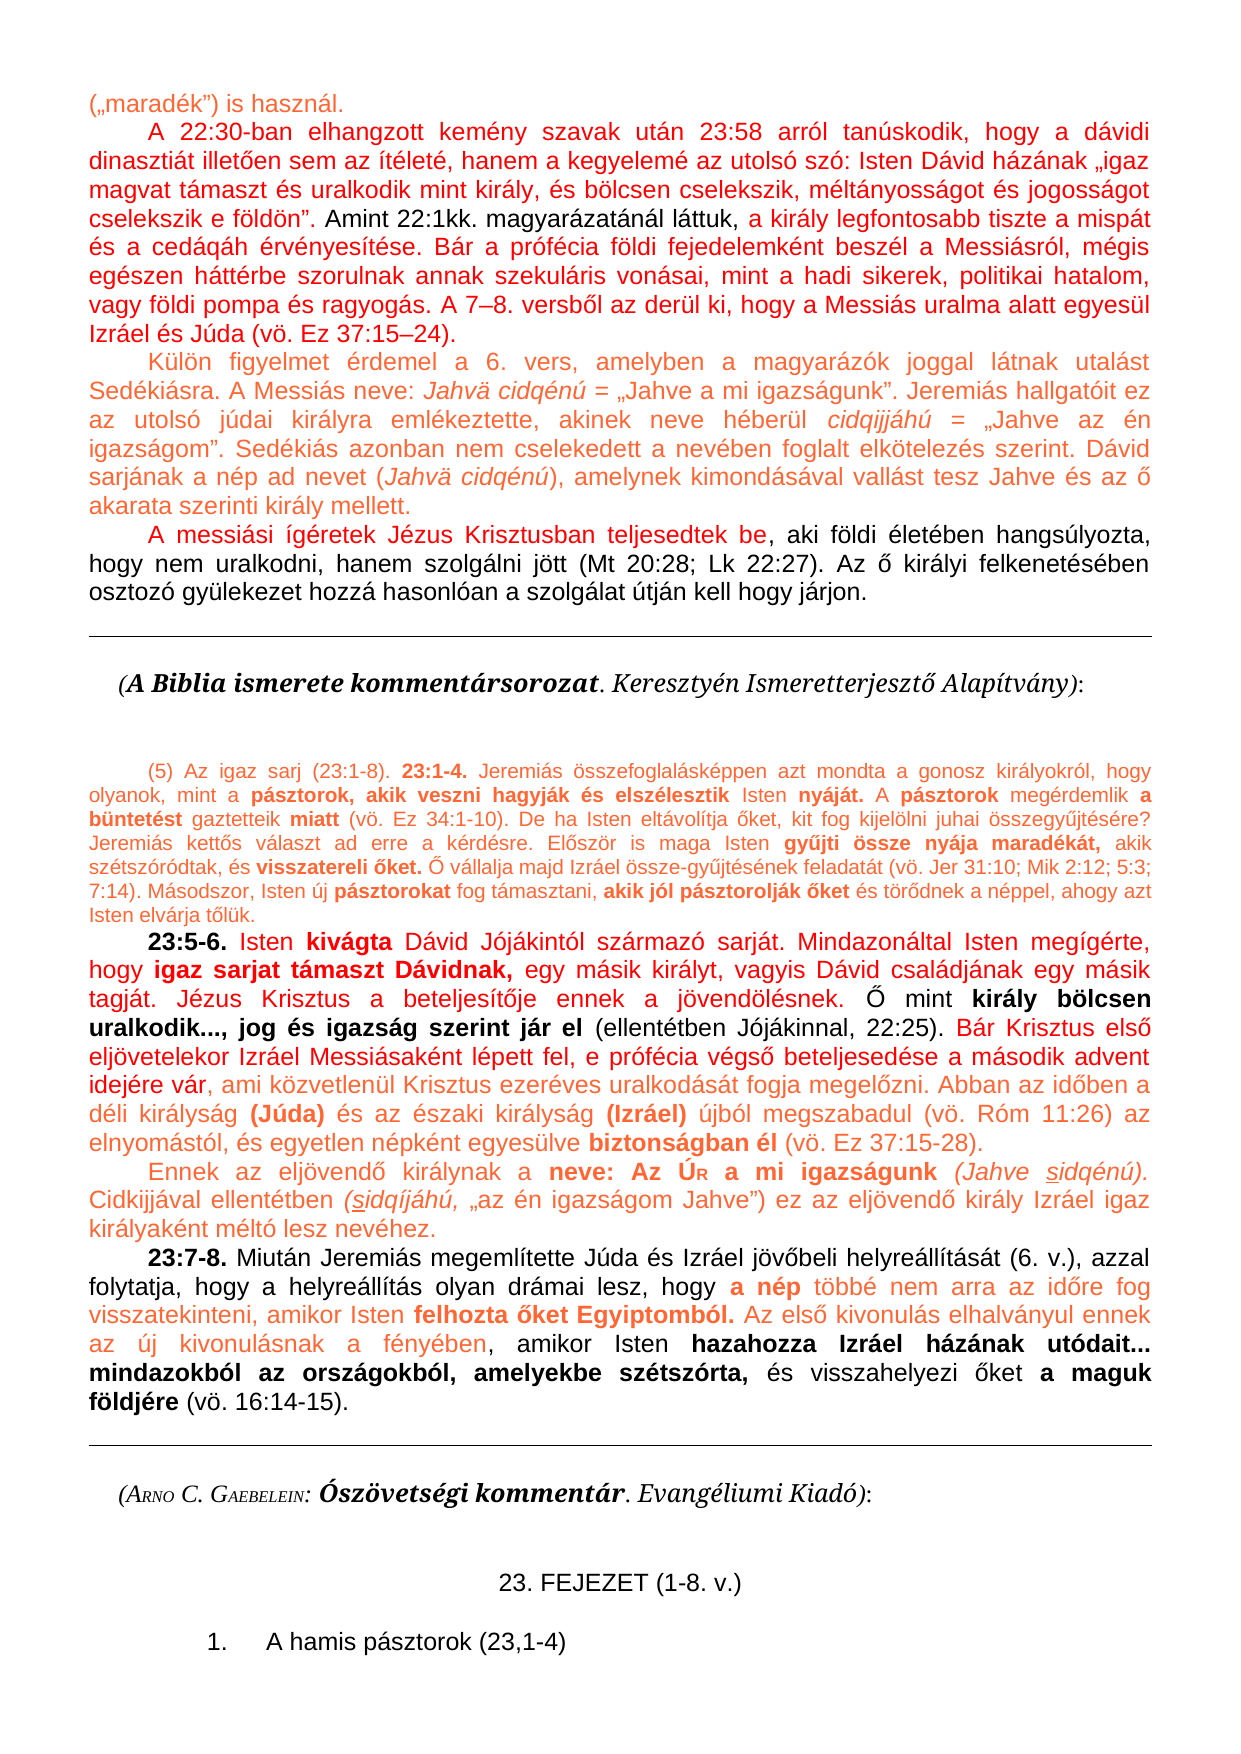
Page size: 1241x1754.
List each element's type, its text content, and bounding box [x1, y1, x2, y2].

text 23:5-6. Isten kivágta Dávid Jójákintól származó sarját. Mindazonáltal Isten megígérte, hogy igaz sarjat támaszt Dávidnak, egy másik királyt, vagyis Dávid családjának egy másik tagját. Jézus Krisztus a beteljesítője ennek a jövendölésnek. Ő mint király bölcsen uralkodik..., jog és igazság szerint jár el (ellentétben Jójákinnal, 22:25). Bár Krisztus első eljövetelekor Izráel Messiásaként lépett fel, e prófécia végső beteljesedése a második advent idejére vár, ami közvetlenül Krisztus ezeréves uralkodását fogja megelőzni. Abban az időben a déli királyság (Júda) és az északi királyság (Izráel) újból megszabadul (vö. Róm 11:26) az elnyomástól, és egyetlen népként egyesülve biztonságban él (vö. Ez 37:15-28). [88, 927, 1152, 1157]
text (A Biblia ismerete kommentársorozat. Keresztyén Ismeretterjesztő Alapítvány): [88, 637, 1152, 729]
text 23:7-8. Miután Jeremiás megemlítette Júda és Izráel jövőbeli helyreállítását (6. v.), azzal folytatja, hogy a helyreállítás olyan drámai lesz, hogy a nép többé nem arra az időre fog visszatekinteni, amikor Isten felhozta őket Egyiptomból. Az első kivonulás elhalványul ennek az új kivonulásnak a fényében, amikor Isten hazahozza Izráel házának utódait... mindazokból az országokból, amelyekbe szétszórta, és visszahelyezi őket a maguk földjére (vö. 16:14-15). [88, 1243, 1152, 1415]
text 23. FEJEZET (1-8. v.) [88, 1568, 1152, 1597]
text Ennek az eljövendő királynak a neve: Az Úr a mi igazságunk (Jahve sidqénú). Cidkijjával ellentétben (sidqíjáhú, „az én igazságom Jahve”) ez az eljövendő király Izráel igaz királyaként méltó lesz nevéhez. [88, 1157, 1152, 1243]
text Külön figyelmet érdemel a 6. vers, amelyben a magyarázók joggal látnak utalást Sedékiásra. A Messiás neve: Jahvä cidqénú = „Jahve a mi igazságunk”. Jeremiás hallgatóit ez az utolsó júdai királyra emlékeztette, akinek neve héberül cidqijjáhú = „Jahve az én igazságom”. Sedékiás azonban nem cselekedett a nevében foglalt elkötelezés szerint. Dávid sarjának a nép ad nevet (Jahvä cidqénú), amelynek kimondásával vallást tesz Jahve és az ő akarata szerinti király mellett. [88, 347, 1152, 520]
text A messiási ígéretek Jézus Krisztusban teljesedtek be, aki földi életében hangsúlyozta, hogy nem uralkodni, hanem szolgálni jött (Mt 20:28; Lk 22:27). Az ő királyi felkenetésében osztozó gyülekezet hozzá hasonlóan a szolgálat útján kell hogy járjon. [88, 520, 1152, 606]
text 1. A hamis pásztorok (23,1-4) [207, 1627, 1152, 1655]
text („maradék”) is használ. [88, 88, 1152, 117]
text A 22:30-ban elhangzott kemény szavak után 23:58 arról tanúskodik, hogy a dávidi dinasztiát illetően sem az ítéleté, hanem a kegyelemé az utolsó szó: Isten Dávid házának „igaz magvat támaszt és uralkodik mint király, és bölcsen cselekszik, méltányosságot és jogosságot cselekszik e földön”. Amint 22:1kk. magyarázatánál láttuk, a király legfontosabb tiszte a mispát és a cedáqáh érvényesítése. Bár a prófécia földi fejedelemként beszél a Messiásról, mégis egészen háttérbe szorulnak annak szekuláris vonásai, mint a hadi sikerek, politikai hatalom, vagy földi pompa és ragyogás. A 7–8. versből az derül ki, hogy a Messiás uralma alatt egyesül Izráel és Júda (vö. Ez 37:15–24). [88, 117, 1152, 347]
text (5) Az igaz sarj (23:1-8). 23:1-4. Jeremiás összefoglalásképpen azt mondta a gonosz királyokról, hogy olyanok, mint a pásztorok, akik veszni hagyják és elszélesztik Isten nyáját. A pásztorok megérdemlik a büntetést gaztetteik miatt (vö. Ez 34:1-10). De ha Isten eltávolítja őket, kit fog kijelölni juhai összegyűjtésére? Jeremiás kettős választ ad erre a kérdésre. Először is maga Isten gyűjti össze nyája maradékát, akik szétszóródtak, és visszatereli őket. Ő vállalja majd Izráel össze-gyűjtésének feladatát (vö. Jer 31:10; Mik 2:12; 5:3; 7:14). Másodszor, Isten új pásztorokat fog támasztani, akik jól pásztorolják őket és törődnek a néppel, ahogy azt Isten elvárja tőlük. [88, 759, 1152, 927]
text (Arno C. Gaebelein: Ószövetségi kommentár. Evangéliumi Kiadó): [88, 1446, 1152, 1539]
